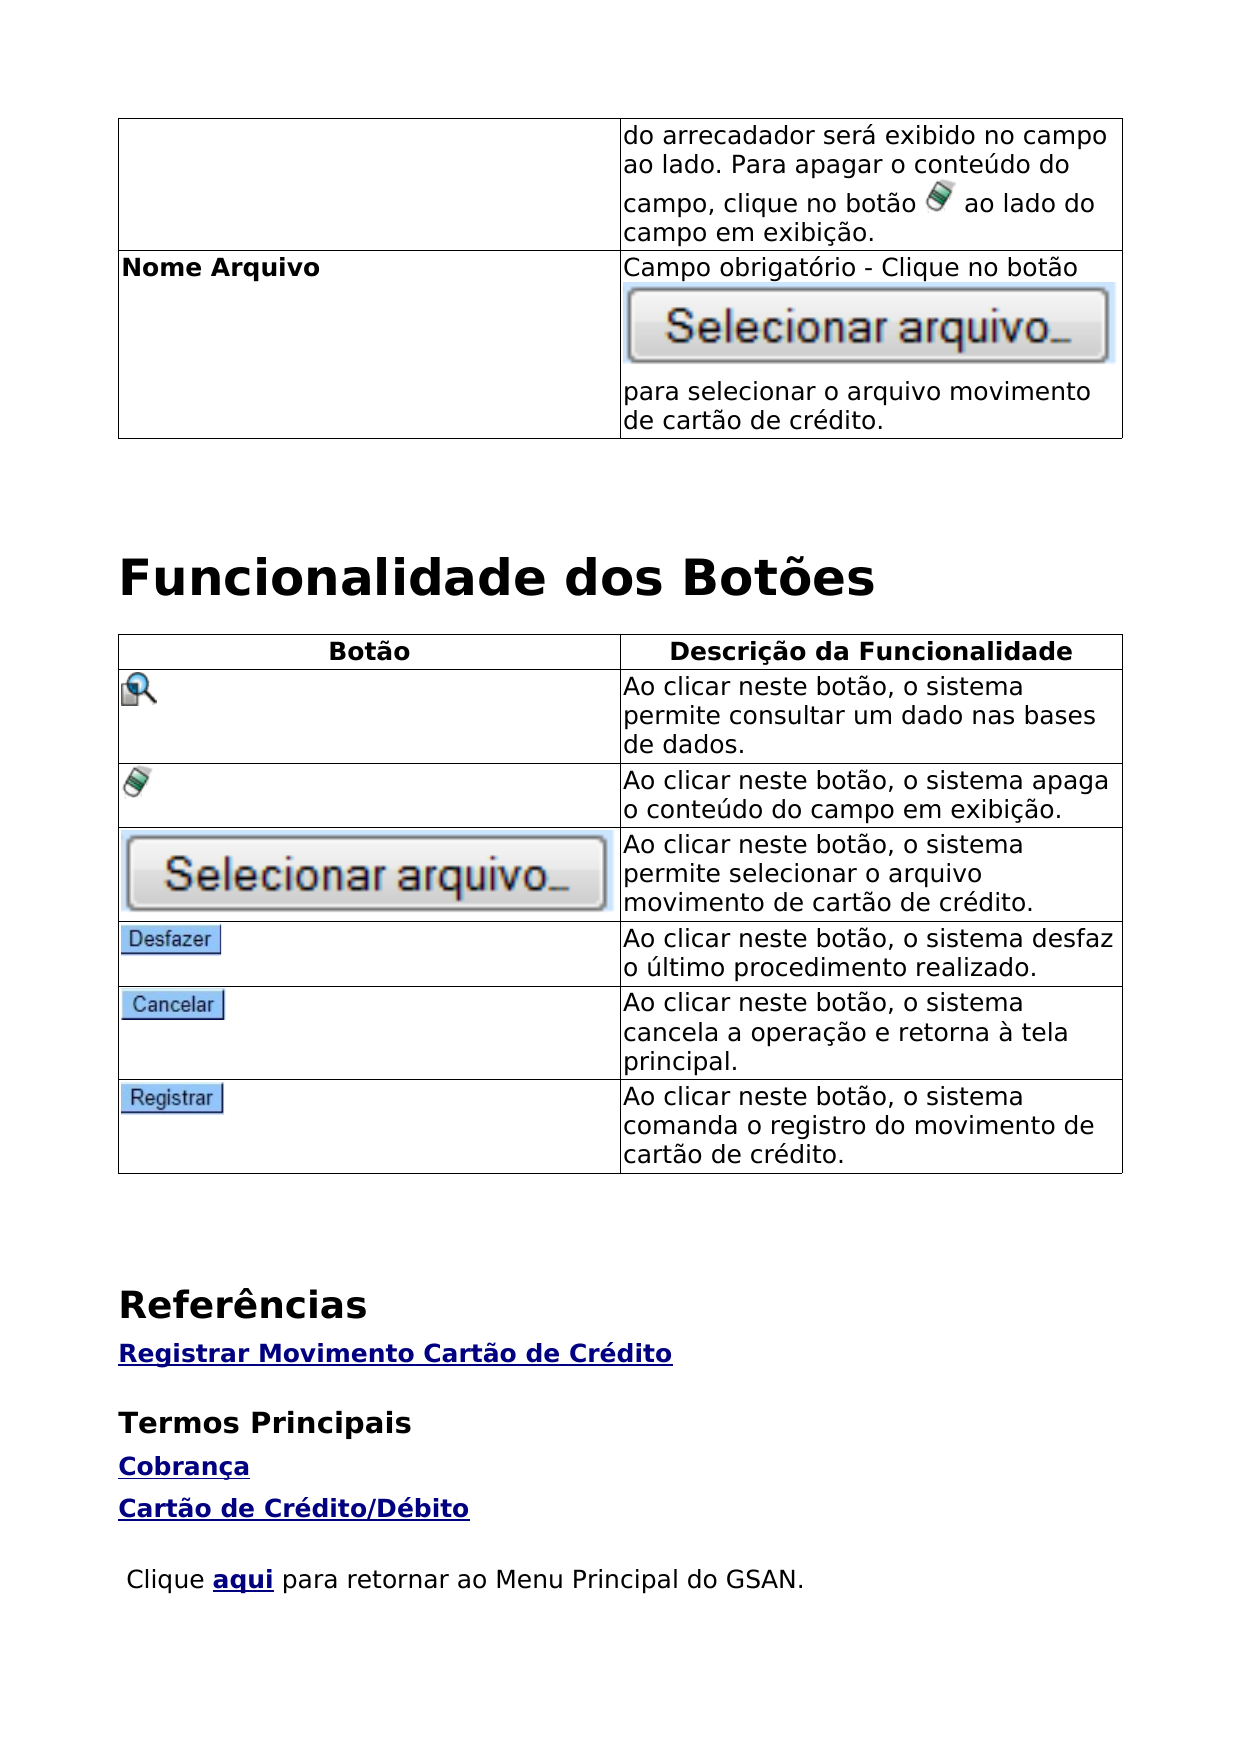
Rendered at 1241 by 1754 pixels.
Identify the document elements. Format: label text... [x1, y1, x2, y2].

picture [121, 765, 153, 799]
subtitle Funcionalidade dos Botões [118, 549, 1122, 607]
table_cell Ao clicar neste botão, o sistema apaga o conteúdo do campo em exibição. [621, 764, 1122, 827]
subtitle Referências [118, 1283, 1122, 1327]
text Clique aqui para retornar ao Menu Principal do GSAN. [118, 1536, 1122, 1594]
table_cell Ao clicar neste botão, o sistema permite selecionar o arquivo movimento de cartão de crédito. [621, 828, 1122, 921]
table_cell Nome Arquivo [119, 251, 620, 438]
table_cell Ao clicar neste botão, o sistema comanda o registro do movimento de cartão de crédito. [621, 1080, 1122, 1172]
text Cobrança [118, 1452, 1122, 1482]
table_cell [119, 987, 620, 1079]
picture [121, 830, 618, 919]
table_cell Ao clicar neste botão, o sistema cancela a operação e retorna à tela principal. [621, 987, 1122, 1079]
table_cell Ao clicar neste botão, o sistema desfaz o último procedimento realizado. [621, 922, 1122, 986]
text Cartão de Crédito/Débito [118, 1494, 1122, 1523]
picture [121, 672, 157, 706]
table_cell Campo obrigatório - Clique no botão para selecionar o arquivo movimento de cartão de crédito. [621, 251, 1122, 438]
table_cell do arrecadador será exibido no campo ao lado. Para apagar o conteúdo do campo, clique no botão ao lado do campo em exibição. [621, 119, 1122, 250]
picture [121, 1082, 225, 1115]
picture [924, 179, 956, 213]
table_header Botão [119, 635, 620, 669]
picture [121, 988, 226, 1020]
table_cell [119, 922, 620, 986]
table_header Descrição da Funcionalidade [621, 635, 1122, 669]
subtitle Termos Principais [118, 1406, 1122, 1440]
picture [622, 282, 1120, 371]
table_cell [119, 119, 620, 250]
table_cell [119, 1080, 620, 1172]
table_cell [119, 764, 620, 827]
picture [121, 924, 222, 956]
table_cell Ao clicar neste botão, o sistema permite consultar um dado nas bases de dados. [621, 670, 1122, 763]
text Registrar Movimento Cartão de Crédito [118, 1339, 1122, 1368]
table_cell [119, 670, 620, 763]
